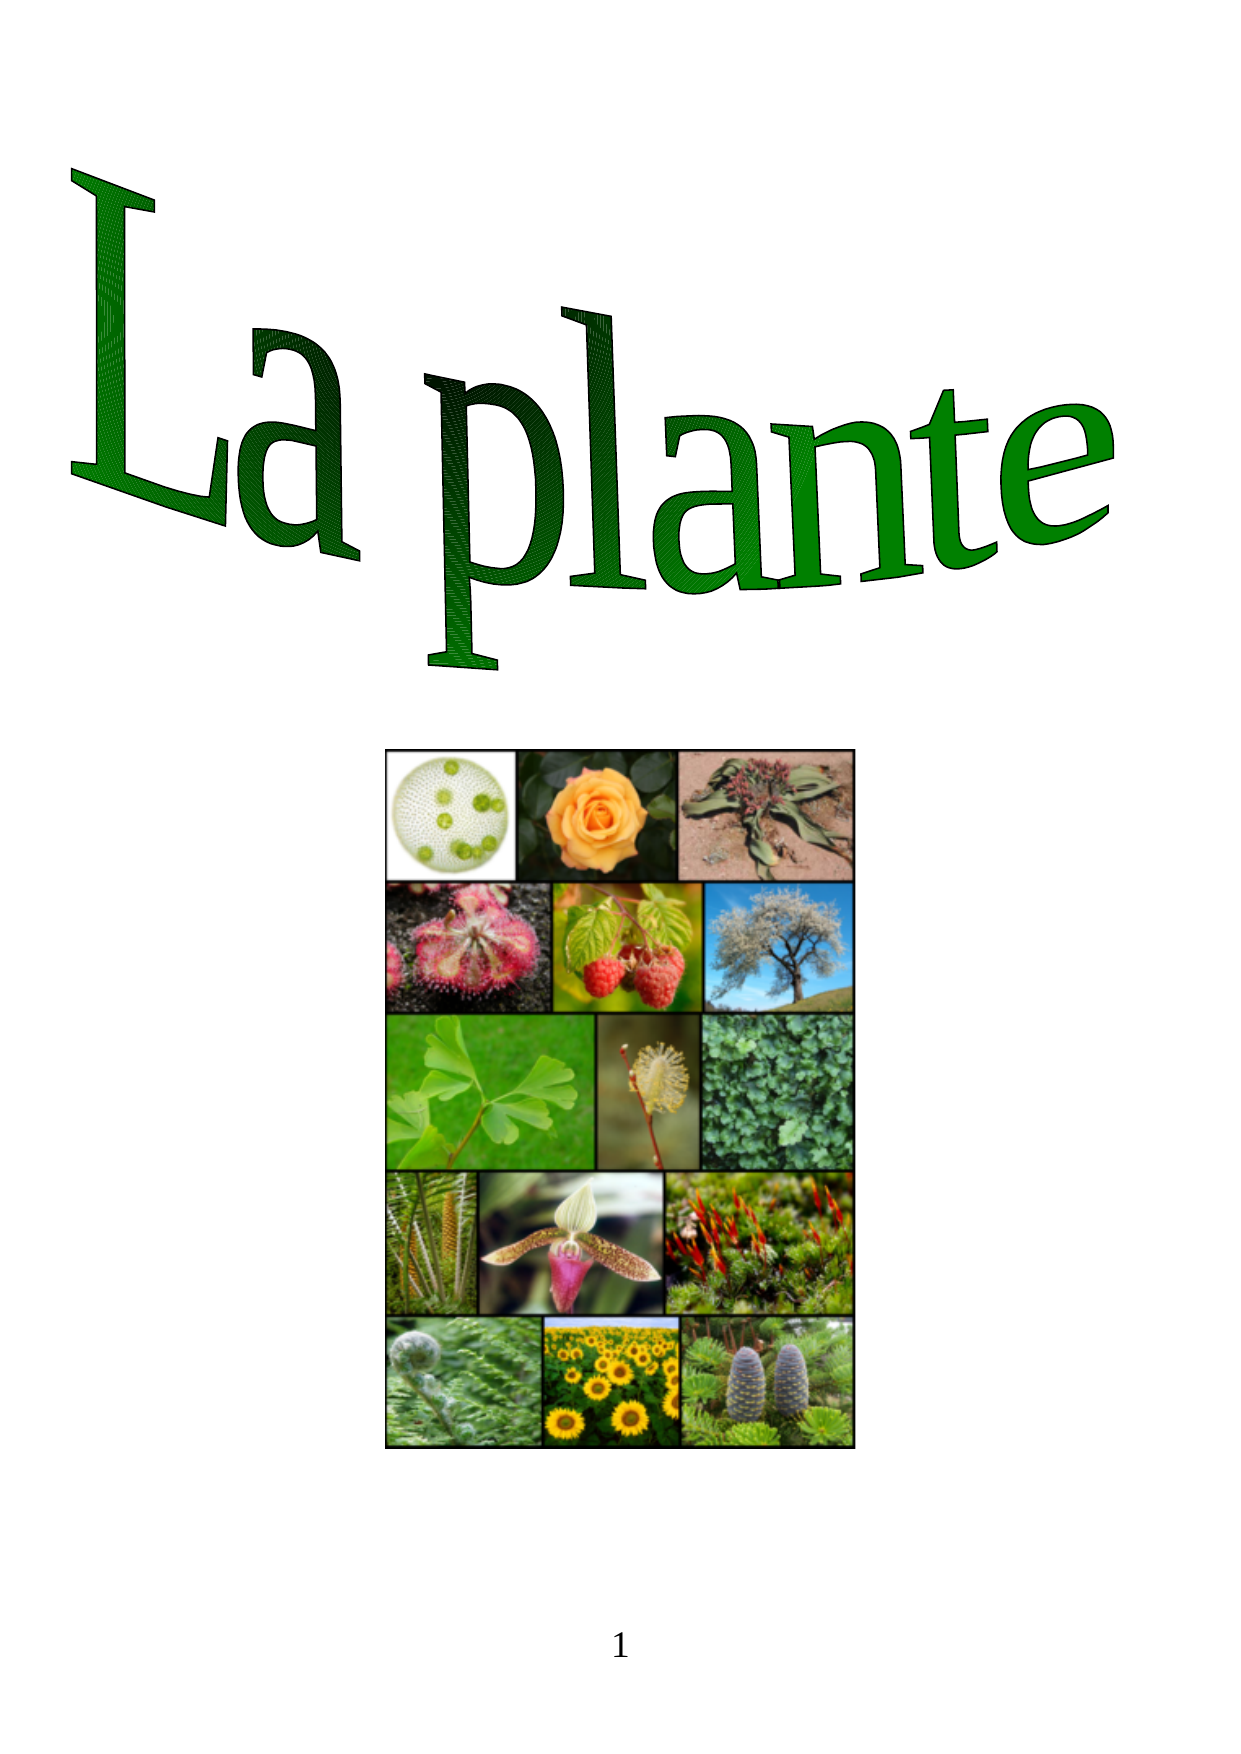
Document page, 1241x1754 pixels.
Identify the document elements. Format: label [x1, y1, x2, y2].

picture [385, 749, 856, 1449]
